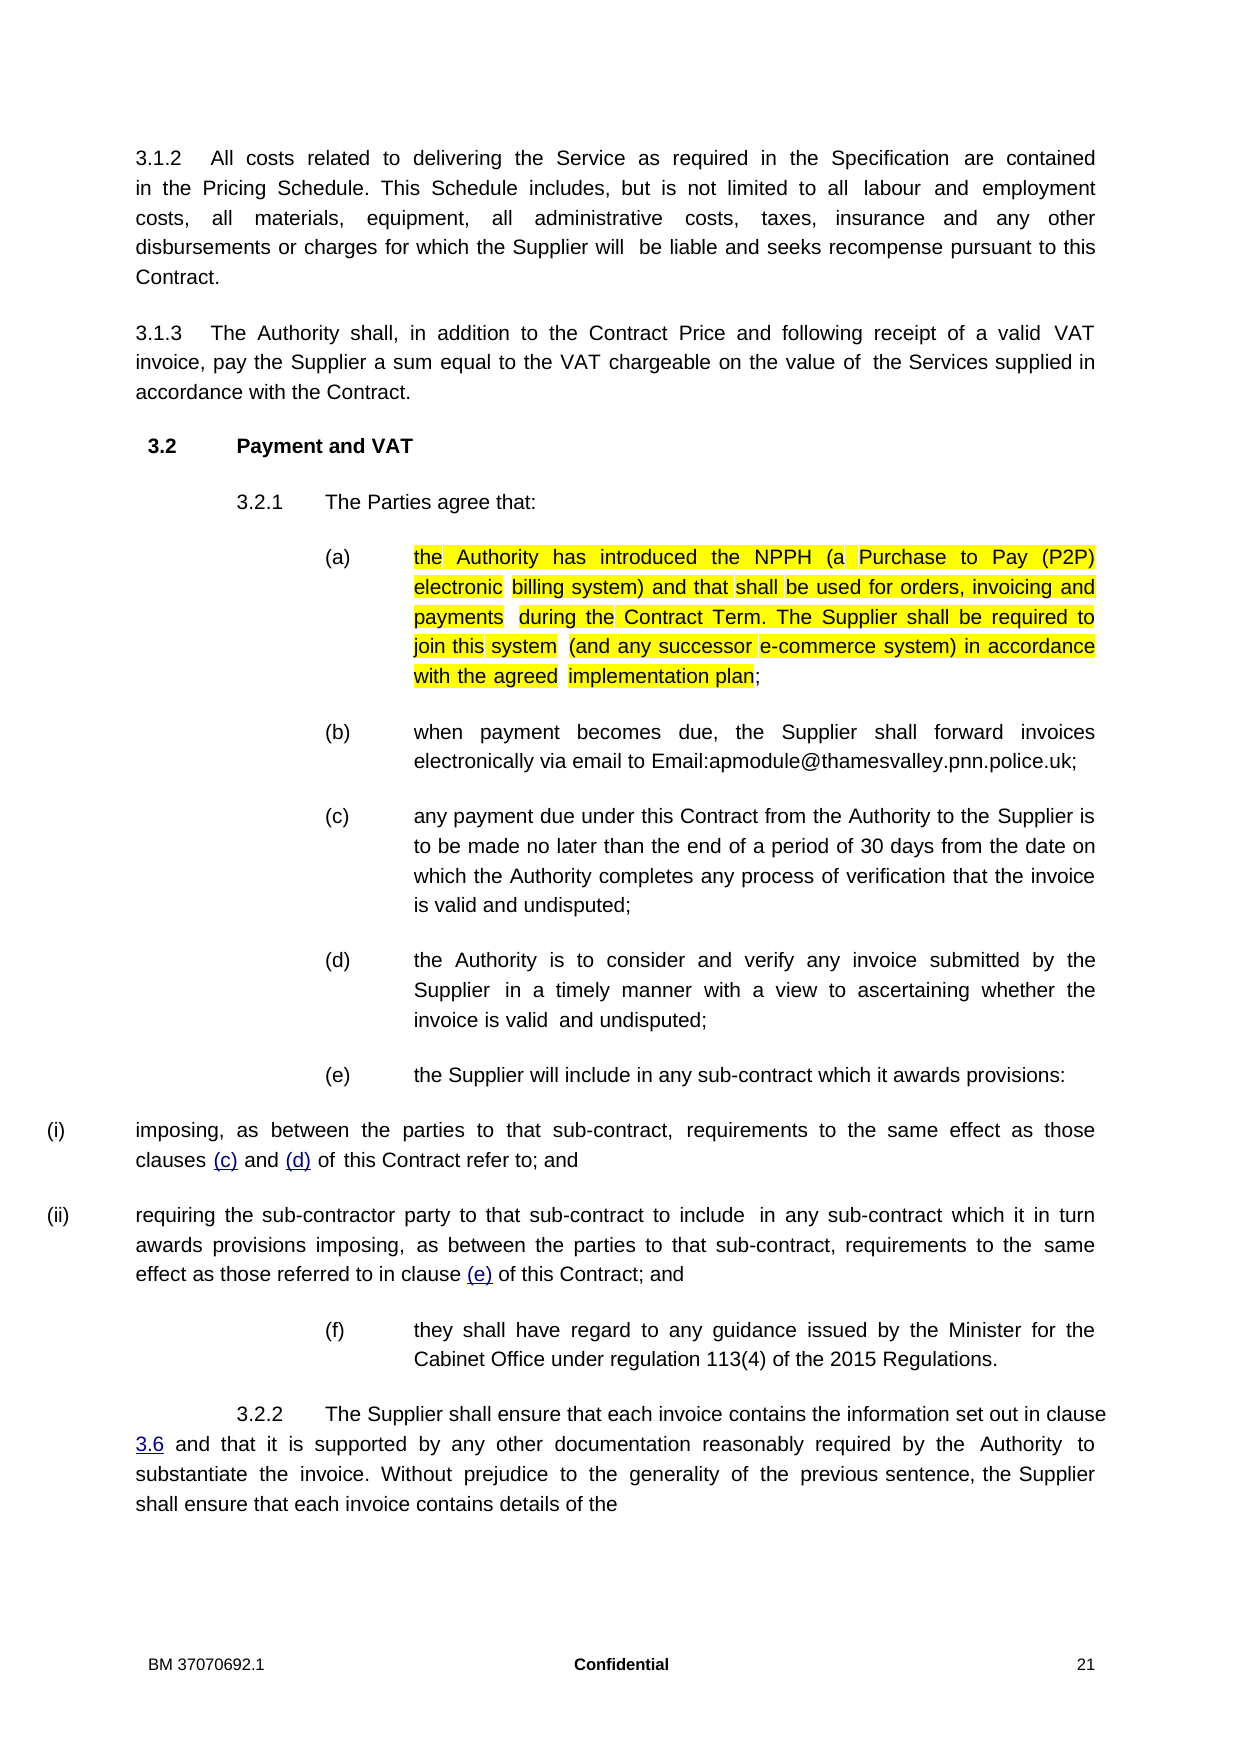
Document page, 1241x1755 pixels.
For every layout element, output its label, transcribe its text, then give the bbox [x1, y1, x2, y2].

list The Authority shall, in addition to the Contract Price and following receipt of a valid VAT invoice, pay the Supplier a sum equal to the VAT chargeable on the value of the Services supplied in accordance with the Contract. [135, 320, 1095, 404]
list when payment becomes due, the Supplier shall forward invoices electronically via email to Email:apmodule@thamesvalley.pnn.police.uk; [325, 719, 1095, 773]
list The Parties agree that: [236, 490, 1107, 514]
list requiring the sub-contractor party to that sub-contract to include in any sub-contract which it in turn awards provisions imposing, as between the parties to that sub-contract, requirements to the same effect as those referred to in clause (e) of this Contract; and [47, 1203, 1096, 1286]
list they shall have regard to any guidance issued by the Minister for the Cabinet Office under regulation 113(4) of the 2015 Regulations. [325, 1317, 1095, 1371]
text 3.6 and that it is supported by any other documentation reasonably required by the Authority to substantiate the invoice. Without prejudice to the generality of the previous sentence, the Supplier shall ensure that each invoice contains details of the [135, 1432, 1095, 1516]
list All costs related to delivering the Service as required in the Specification are contained in the Pricing Schedule. This Schedule includes, but is not limited to all labour and employment costs, all materials, equipment, all administrative costs, taxes, insurance and any other disbursements or charges for which the Supplier will be liable and seeks recompense pursuant to this Contract. [135, 146, 1096, 289]
list imposing, as between the parties to that sub-contract, requirements to the same effect as those clauses (c) and (d) of this Contract refer to; and [47, 1118, 1096, 1172]
list the Supplier will include in any sub-contract which it awards provisions: [325, 1063, 1107, 1087]
list The Supplier shall ensure that each invoice contains the information set out in clause [236, 1402, 1107, 1426]
list any payment due under this Contract from the Authority to the Supplier is to be made no later than the end of a period of 30 days from the date on which the Authority completes any process of verification that the invoice is valid and undisputed; [325, 804, 1095, 917]
list the Authority is to consider and verify any invoice submitted by the Supplier in a timely manner with a view to ascertaining whether the invoice is valid and undisputed; [325, 948, 1096, 1032]
list the Authority has introduced the NPPH (a Purchase to Pay (P2P) electronic billing system) and that shall be used for orders, invoicing and payments during the Contract Term. The Supplier shall be required to join this system (and any successor e-commerce system) in accordance with the agreed implementation plan; [325, 545, 1095, 688]
subtitle Payment and VAT [148, 434, 1107, 458]
